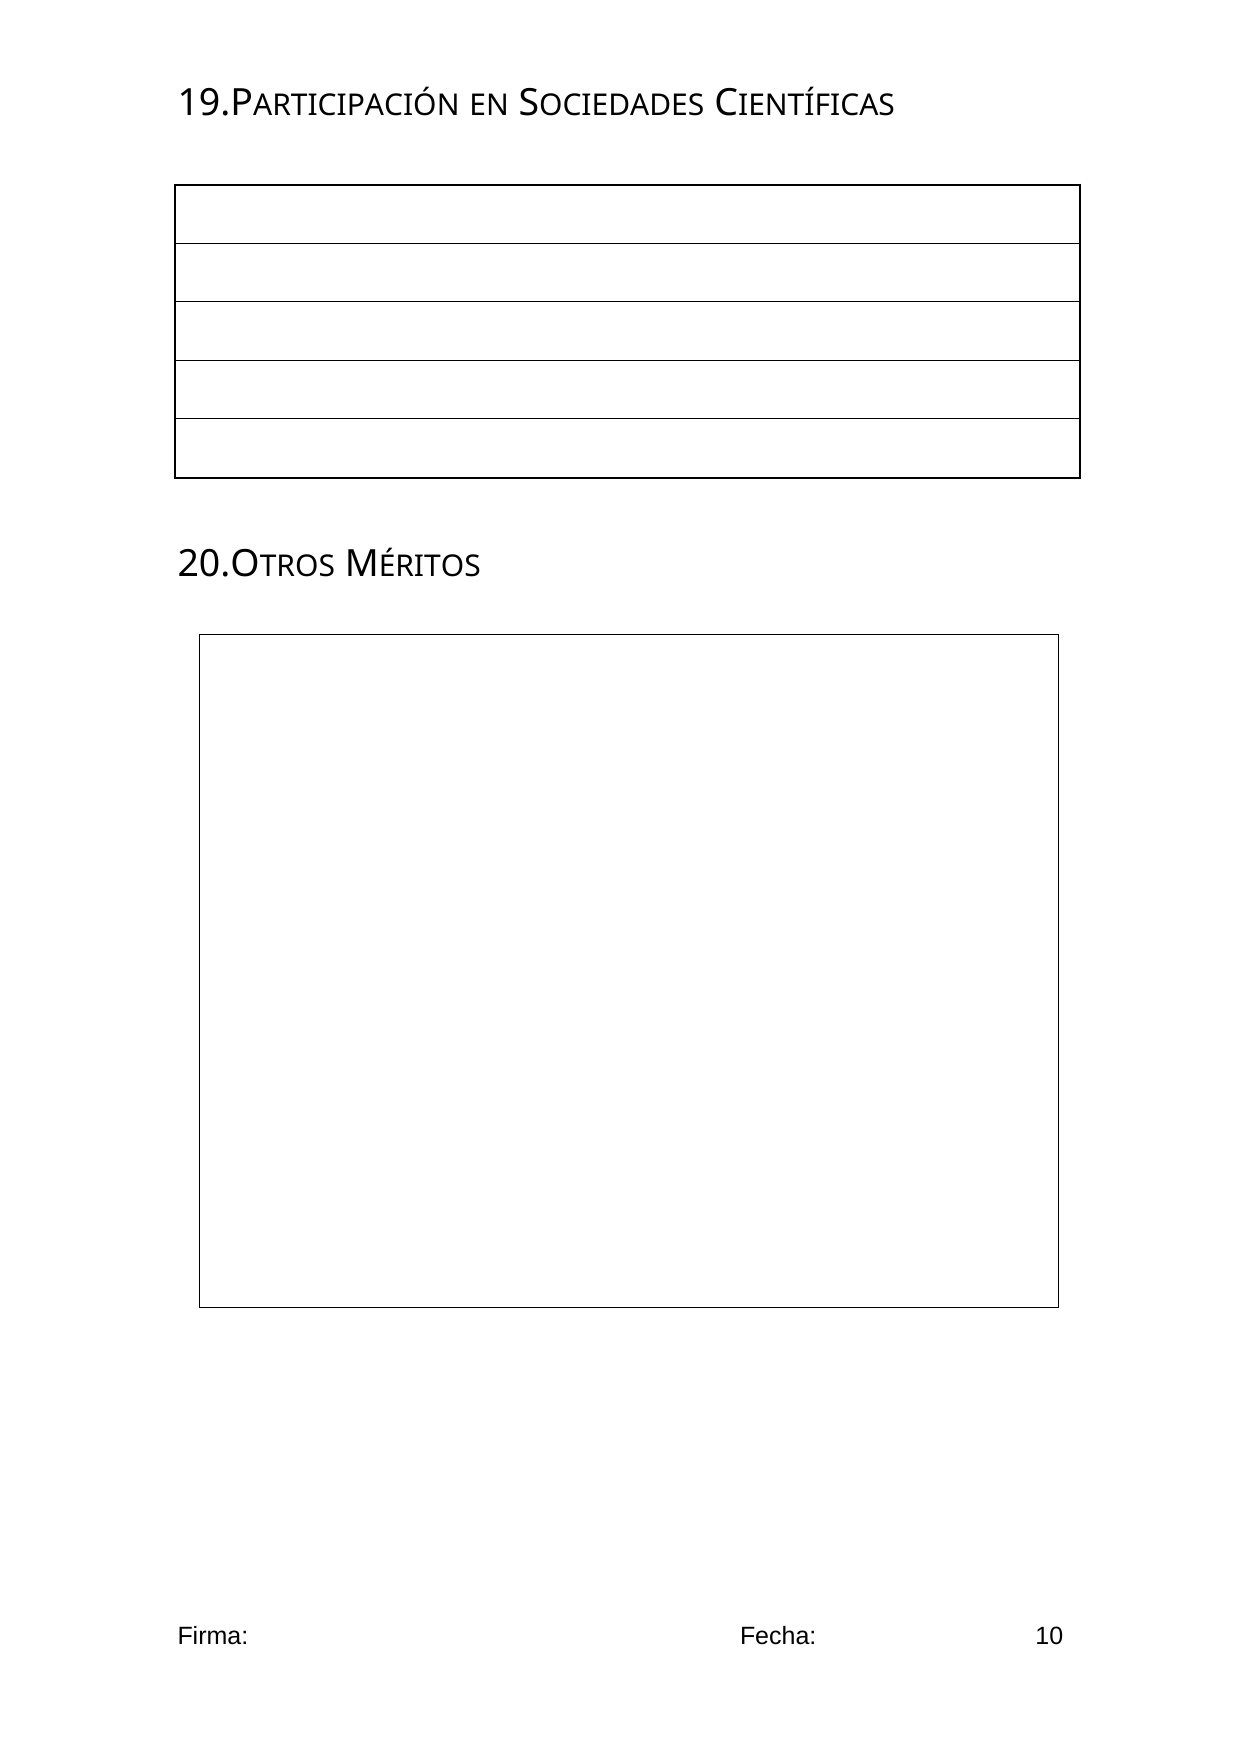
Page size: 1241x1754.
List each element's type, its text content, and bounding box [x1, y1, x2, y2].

table_cell [176, 361, 1079, 418]
subtitle Otros Méritos [177, 536, 1063, 587]
table_cell [176, 302, 1079, 360]
table_cell [176, 244, 1079, 301]
table_header [176, 186, 1079, 243]
subtitle Participación en Sociedades Científicas [177, 75, 1063, 126]
table_cell [176, 419, 1079, 477]
